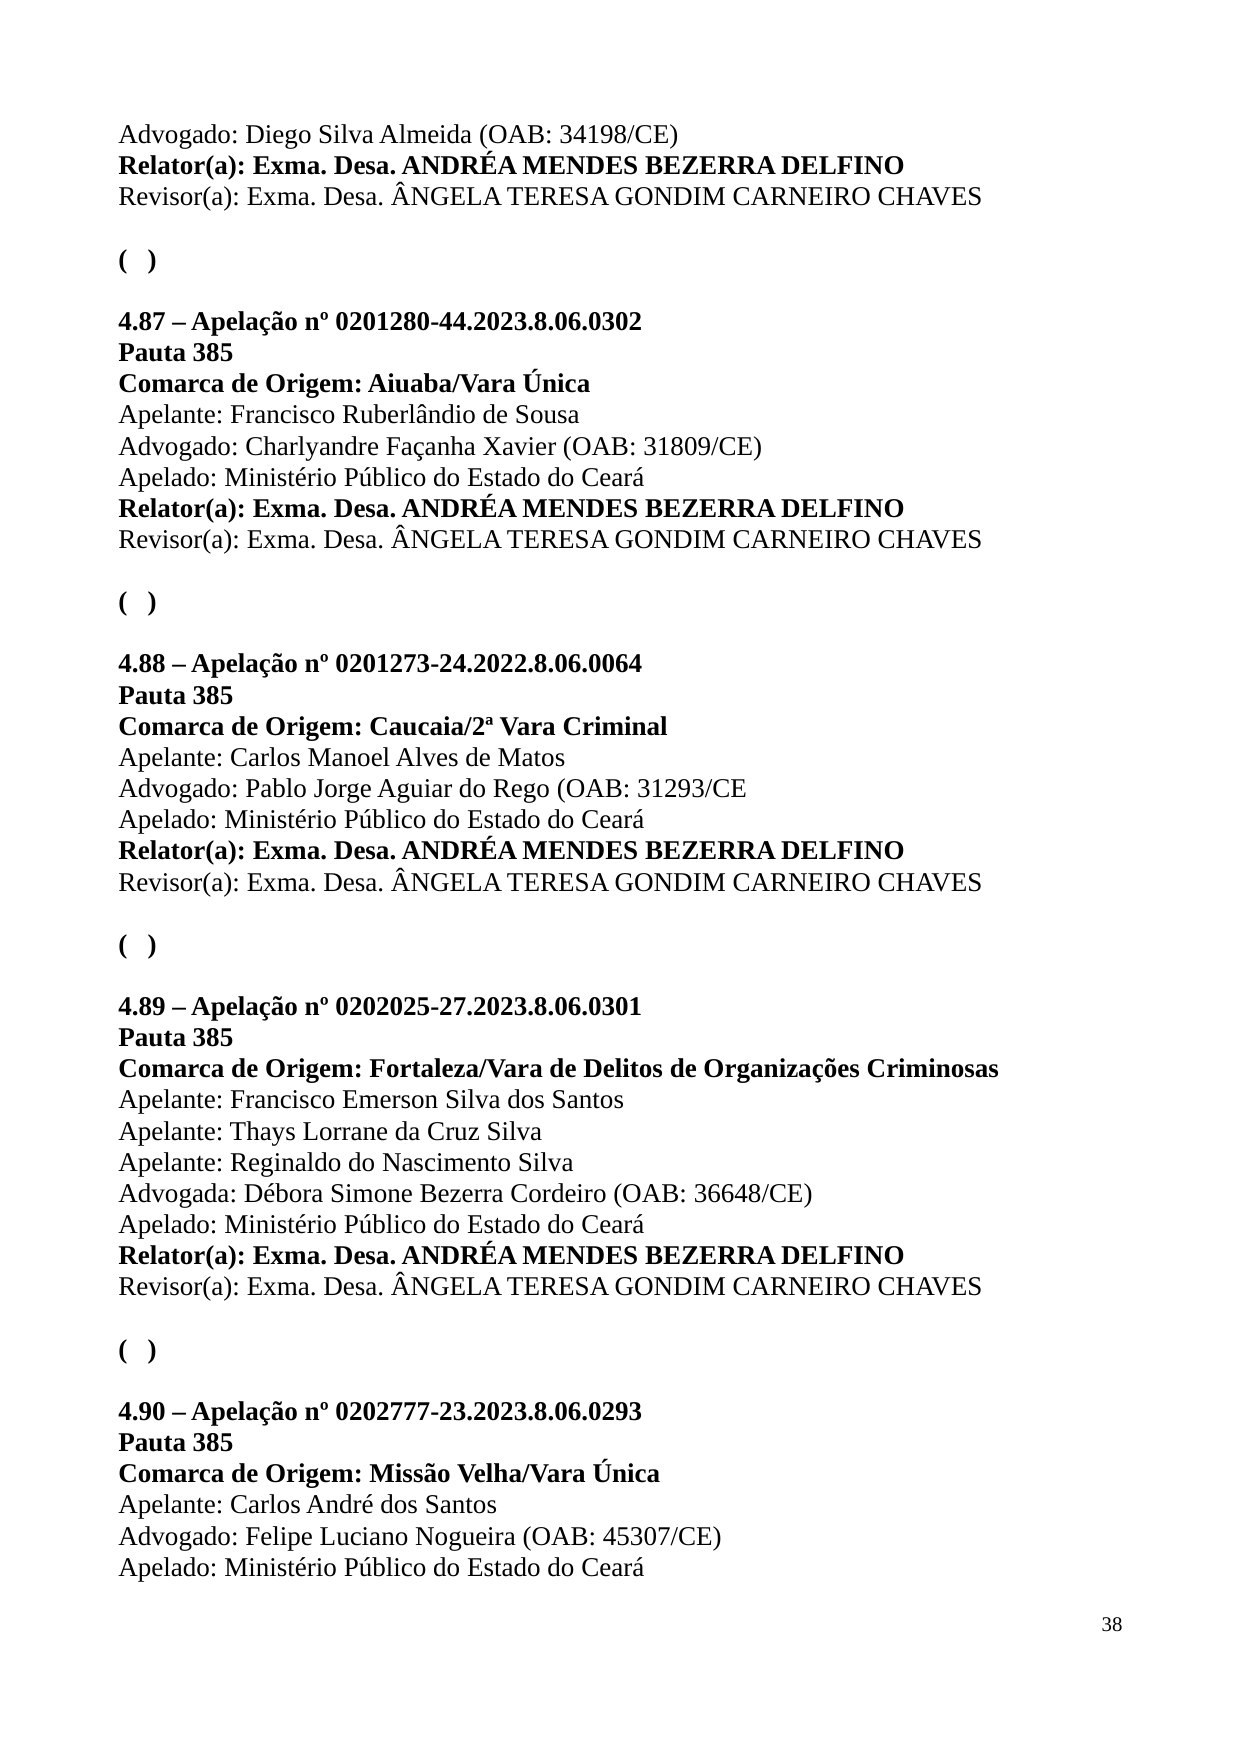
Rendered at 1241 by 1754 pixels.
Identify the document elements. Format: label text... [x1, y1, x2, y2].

text Apelado: Ministério Público do Estado do Ceará [118, 803, 1122, 834]
text Revisor(a): Exma. Desa. ÂNGELA TERESA GONDIM CARNEIRO CHAVES [118, 180, 1122, 212]
text 4.89 – Apelação nº 0202025-27.2023.8.06.0301 [118, 990, 1122, 1021]
text Relator(a): Exma. Desa. ANDRÉA MENDES BEZERRA DELFINO [118, 1239, 1122, 1271]
text Apelante: Reginaldo do Nascimento Silva [118, 1146, 1122, 1177]
text Apelante: Thays Lorrane da Cruz Silva [118, 1115, 1122, 1146]
text Pauta 385 [118, 679, 1122, 710]
text Pauta 385 [118, 1426, 1122, 1457]
text Comarca de Origem: Caucaia/2ª Vara Criminal [118, 710, 1122, 741]
text 4.87 – Apelação nº 0201280-44.2023.8.06.0302 [118, 305, 1122, 336]
text Revisor(a): Exma. Desa. ÂNGELA TERESA GONDIM CARNEIRO CHAVES [118, 1271, 1122, 1302]
text Relator(a): Exma. Desa. ANDRÉA MENDES BEZERRA DELFINO [118, 834, 1122, 866]
text ( ) [118, 1333, 1122, 1364]
text Apelante: Francisco Ruberlândio de Sousa [118, 398, 1122, 429]
text Apelado: Ministério Público do Estado do Ceará [118, 1208, 1122, 1239]
text 4.90 – Apelação nº 0202777-23.2023.8.06.0293 [118, 1395, 1122, 1426]
text Apelante: Carlos André dos Santos [118, 1488, 1122, 1520]
text Revisor(a): Exma. Desa. ÂNGELA TERESA GONDIM CARNEIRO CHAVES [118, 523, 1122, 554]
text Comarca de Origem: Aiuaba/Vara Única [118, 367, 1122, 398]
text Advogado: Diego Silva Almeida (OAB: 34198/CE) [118, 118, 1122, 149]
text ( ) [118, 928, 1122, 959]
text Comarca de Origem: Missão Velha/Vara Única [118, 1457, 1122, 1488]
text Apelante: Francisco Emerson Silva dos Santos [118, 1084, 1122, 1115]
text Advogado: Felipe Luciano Nogueira (OAB: 45307/CE) [118, 1520, 1122, 1551]
text Comarca de Origem: Fortaleza/Vara de Delitos de Organizações Criminosas [118, 1052, 1122, 1084]
text Advogada: Débora Simone Bezerra Cordeiro (OAB: 36648/CE) [118, 1177, 1122, 1208]
text Apelado: Ministério Público do Estado do Ceará [118, 1551, 1122, 1582]
text Advogado: Charlyandre Façanha Xavier (OAB: 31809/CE) [118, 429, 1122, 461]
text ( ) [118, 243, 1122, 274]
text Relator(a): Exma. Desa. ANDRÉA MENDES BEZERRA DELFINO [118, 492, 1122, 523]
text Relator(a): Exma. Desa. ANDRÉA MENDES BEZERRA DELFINO [118, 149, 1122, 180]
text Apelado: Ministério Público do Estado do Ceará [118, 461, 1122, 492]
text Pauta 385 [118, 1021, 1122, 1052]
text Revisor(a): Exma. Desa. ÂNGELA TERESA GONDIM CARNEIRO CHAVES [118, 866, 1122, 897]
text Advogado: Pablo Jorge Aguiar do Rego (OAB: 31293/CE [118, 772, 1122, 803]
text Pauta 385 [118, 336, 1122, 367]
text 4.88 – Apelação nº 0201273-24.2022.8.06.0064 [118, 648, 1122, 679]
text ( ) [118, 585, 1122, 616]
text Apelante: Carlos Manoel Alves de Matos [118, 741, 1122, 772]
